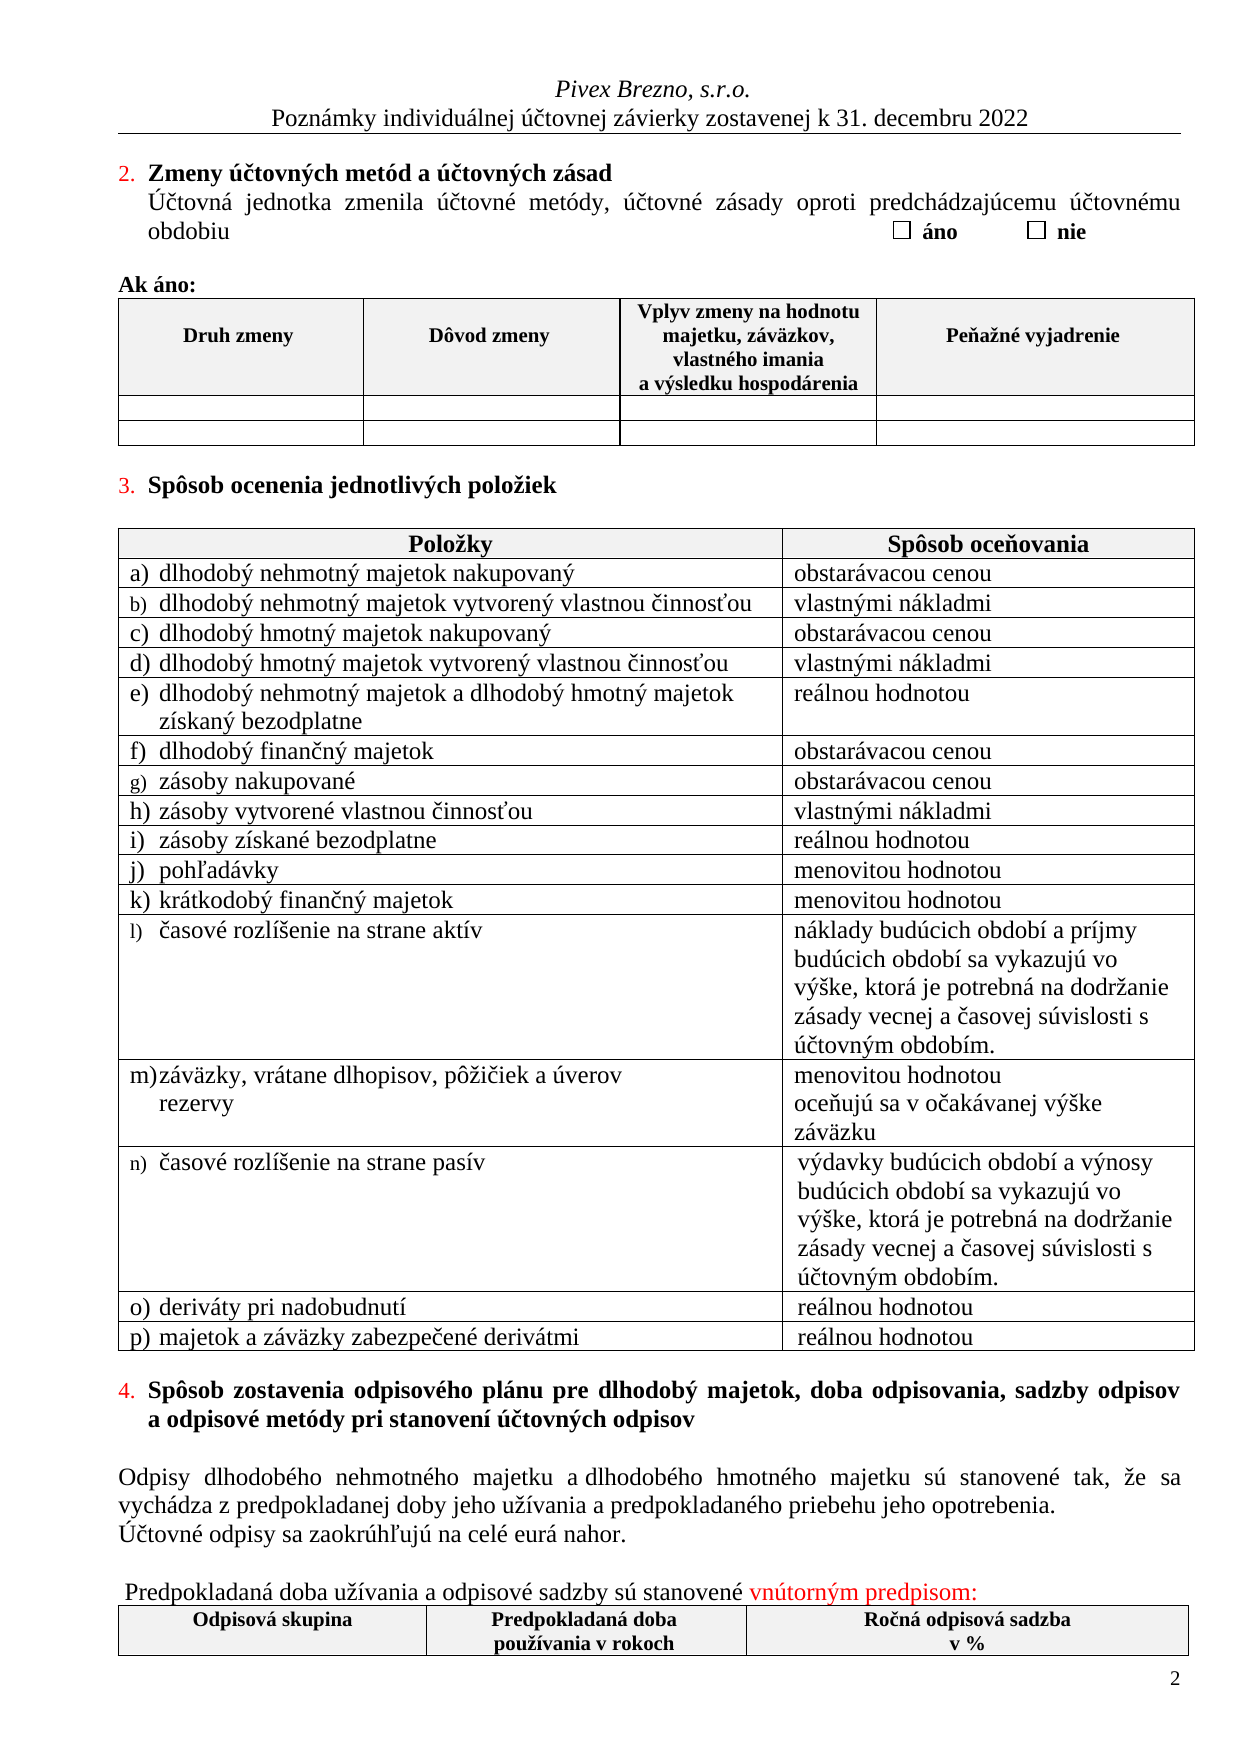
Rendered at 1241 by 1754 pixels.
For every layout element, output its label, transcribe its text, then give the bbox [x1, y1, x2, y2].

table_cell náklady budúcich období a príjmy budúcich období sa vykazujú vo výške, ktorá je potrebná na dodržanie zásady vecnej a časovej súvislosti s účtovným obdobím. [783, 915, 1194, 1059]
table_cell [119, 396, 363, 420]
table_cell menovitou hodnotou [783, 855, 1194, 884]
table_cell výdavky budúcich období a výnosy budúcich období sa vykazujú vo výške, ktorá je potrebná na dodržanie zásady vecnej a časovej súvislosti s účtovným obdobím. [783, 1147, 1194, 1291]
table_header Spôsob oceňovania [783, 529, 1194, 557]
table_header Odpisová skupina [119, 1606, 426, 1654]
table_cell časové rozlíšenie na strane aktív [119, 915, 782, 1059]
table_cell zásoby vytvorené vlastnou činnosťou [119, 796, 782, 824]
table_header Vplyv zmeny na hodnotu majetku, záväzkov, vlastného imania a výsledku hospodárenia [621, 299, 876, 395]
table_cell [119, 421, 363, 445]
table_cell [621, 396, 876, 420]
table_header Peňažné vyjadrenie [877, 299, 1194, 395]
table_cell reálnou hodnotou [783, 826, 1194, 854]
table_header Dôvod zmeny [364, 299, 619, 395]
table_cell zásoby získané bezodplatne [119, 826, 782, 854]
table_cell obstarávacou cenou [783, 736, 1194, 765]
table_cell vlastnými nákladmi [783, 796, 1194, 824]
table_cell reálnou hodnotou [783, 1292, 1194, 1321]
text Odpisy dlhodobého nehmotného majetku a dlhodobého hmotného majetku sú stanovené tak, že sa vychádza z predpokladanej doby jeho užívania a predpokladaného priebehu jeho opotrebenia. [118, 1462, 1181, 1519]
table_cell obstarávacou cenou [783, 766, 1194, 795]
table_cell pohľadávky [119, 855, 782, 884]
list Spôsob ocenenia jednotlivých položiek [118, 470, 1181, 499]
table_cell [364, 396, 619, 420]
table_cell dlhodobý hmotný majetok vytvorený vlastnou činnosťou [119, 648, 782, 677]
table_cell deriváty pri nadobudnutí [119, 1292, 782, 1321]
table_cell menovitou hodnotou oceňujú sa v očakávanej výške záväzku [783, 1060, 1194, 1146]
table_cell dlhodobý nehmotný majetok a dlhodobý hmotný majetok získaný bezodplatne [119, 678, 782, 735]
table_cell vlastnými nákladmi [783, 648, 1194, 677]
table_cell [621, 421, 876, 445]
text Účtovná jednotka zmenila účtovné metódy, účtovné zásady oproti predchádzajúcemu účtovnému obdobiu áno nie [148, 187, 1181, 245]
table_cell zásoby nakupované [119, 766, 782, 795]
table_cell dlhodobý nehmotný majetok nakupovaný [119, 559, 782, 587]
table_cell [877, 396, 1194, 420]
table_header Položky [119, 529, 782, 557]
list Zmeny účtovných metód a účtovných zásad [118, 158, 1181, 187]
table_header Ročná odpisová sadzba v % [747, 1606, 1188, 1654]
table_cell [364, 421, 619, 445]
table_header Druh zmeny [119, 299, 363, 395]
table_cell dlhodobý nehmotný majetok vytvorený vlastnou činnosťou [119, 588, 782, 617]
table_cell [877, 421, 1194, 445]
table_cell krátkodobý finančný majetok [119, 885, 782, 914]
text Účtovné odpisy sa zaokrúhľujú na celé eurá nahor. [118, 1519, 1181, 1548]
table_cell reálnou hodnotou [783, 1322, 1194, 1350]
table_cell vlastnými nákladmi [783, 588, 1194, 617]
table_cell reálnou hodnotou [783, 678, 1194, 735]
table_cell obstarávacou cenou [783, 618, 1194, 647]
table_cell dlhodobý hmotný majetok nakupovaný [119, 618, 782, 647]
table_cell obstarávacou cenou [783, 559, 1194, 587]
table_cell záväzky, vrátane dlhopisov, pôžičiek a úverov rezervy [119, 1060, 782, 1146]
table_cell časové rozlíšenie na strane pasív [119, 1147, 782, 1291]
text Ak áno: [118, 271, 1181, 297]
table_cell majetok a záväzky zabezpečené derivátmi [119, 1322, 782, 1350]
list Spôsob zostavenia odpisového plánu pre dlhodobý majetok, doba odpisovania, sadzby odpisov a odpisové metódy pri stanovení účtovných odpisov [118, 1375, 1181, 1433]
text Predpokladaná doba užívania a odpisové sadzby sú stanovené vnútorným predpisom: [118, 1577, 1181, 1605]
table_header Predpokladaná doba používania v rokoch [427, 1606, 746, 1654]
table_cell menovitou hodnotou [783, 885, 1194, 914]
table_cell dlhodobý finančný majetok [119, 736, 782, 765]
